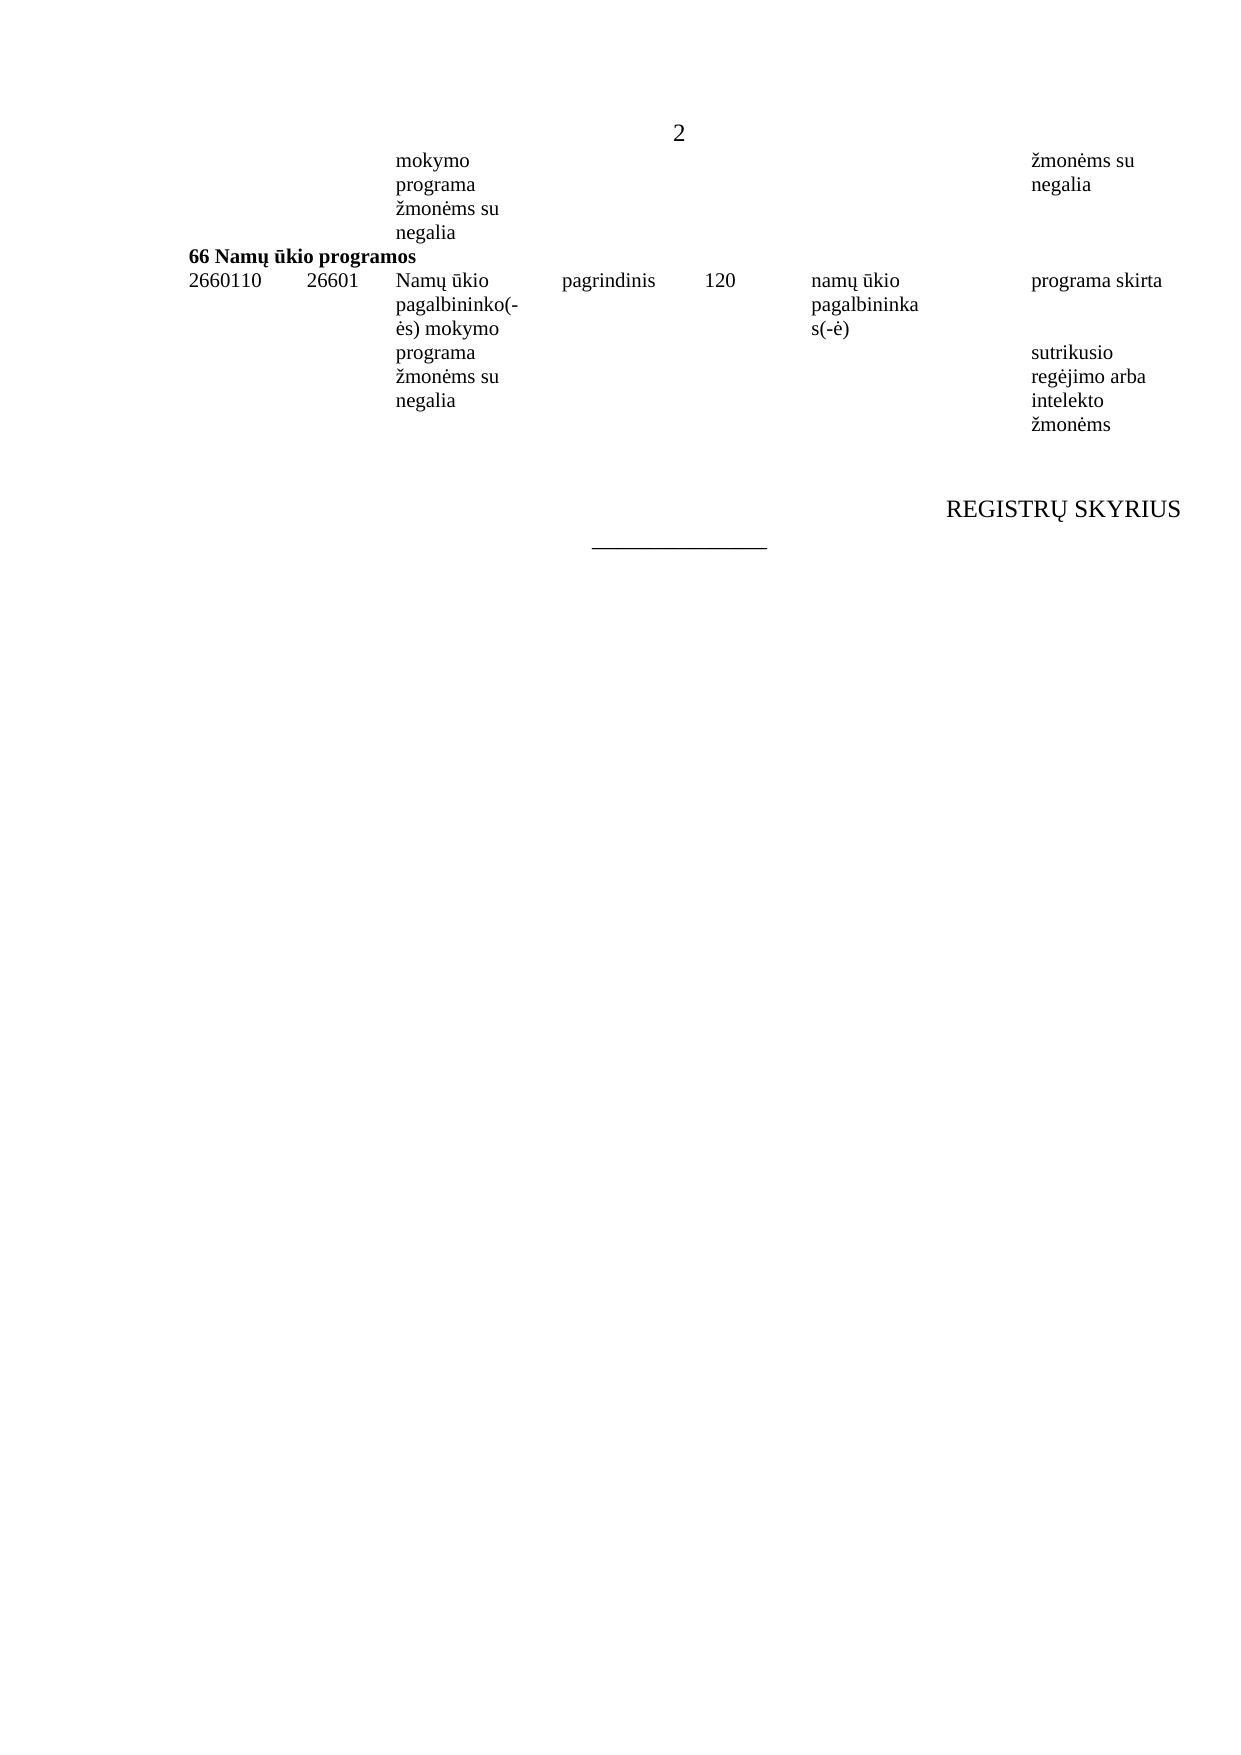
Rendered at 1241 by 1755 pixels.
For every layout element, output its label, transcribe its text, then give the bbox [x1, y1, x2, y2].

table_cell [295, 340, 384, 436]
table_cell [693, 148, 800, 244]
table_cell 120 [693, 268, 800, 340]
table_cell Namų ūkio pagalbininko(-ės) mokymo [384, 268, 551, 340]
table_cell mokymo programa žmonėms su negalia [384, 148, 551, 244]
table_cell 2660110 [177, 268, 295, 340]
table_cell programa žmonėms su negalia [384, 340, 551, 436]
table_cell [693, 340, 800, 436]
table_cell [800, 340, 937, 436]
table_cell [937, 340, 1020, 436]
table_cell 66 Namų ūkio programos [177, 244, 1181, 268]
table_cell namų ūkio pagalbininkas(-ė) [800, 268, 937, 340]
text Registrų skyrius [177, 494, 1181, 523]
table_cell programa skirta [1020, 268, 1181, 340]
table_cell žmonėms su negalia [1020, 148, 1181, 244]
table_cell [551, 340, 693, 436]
table_cell [937, 268, 1020, 340]
table_cell [295, 148, 384, 244]
text ______________ [177, 523, 1181, 551]
table_cell [177, 148, 295, 244]
table_cell 26601 [295, 268, 384, 340]
table_cell [177, 340, 295, 436]
table_cell pagrindinis [551, 268, 693, 340]
table_cell [937, 148, 1020, 244]
table_cell [800, 148, 937, 244]
table_cell sutrikusio regėjimo arba intelekto žmonėms [1020, 340, 1181, 436]
table_cell [551, 148, 693, 244]
